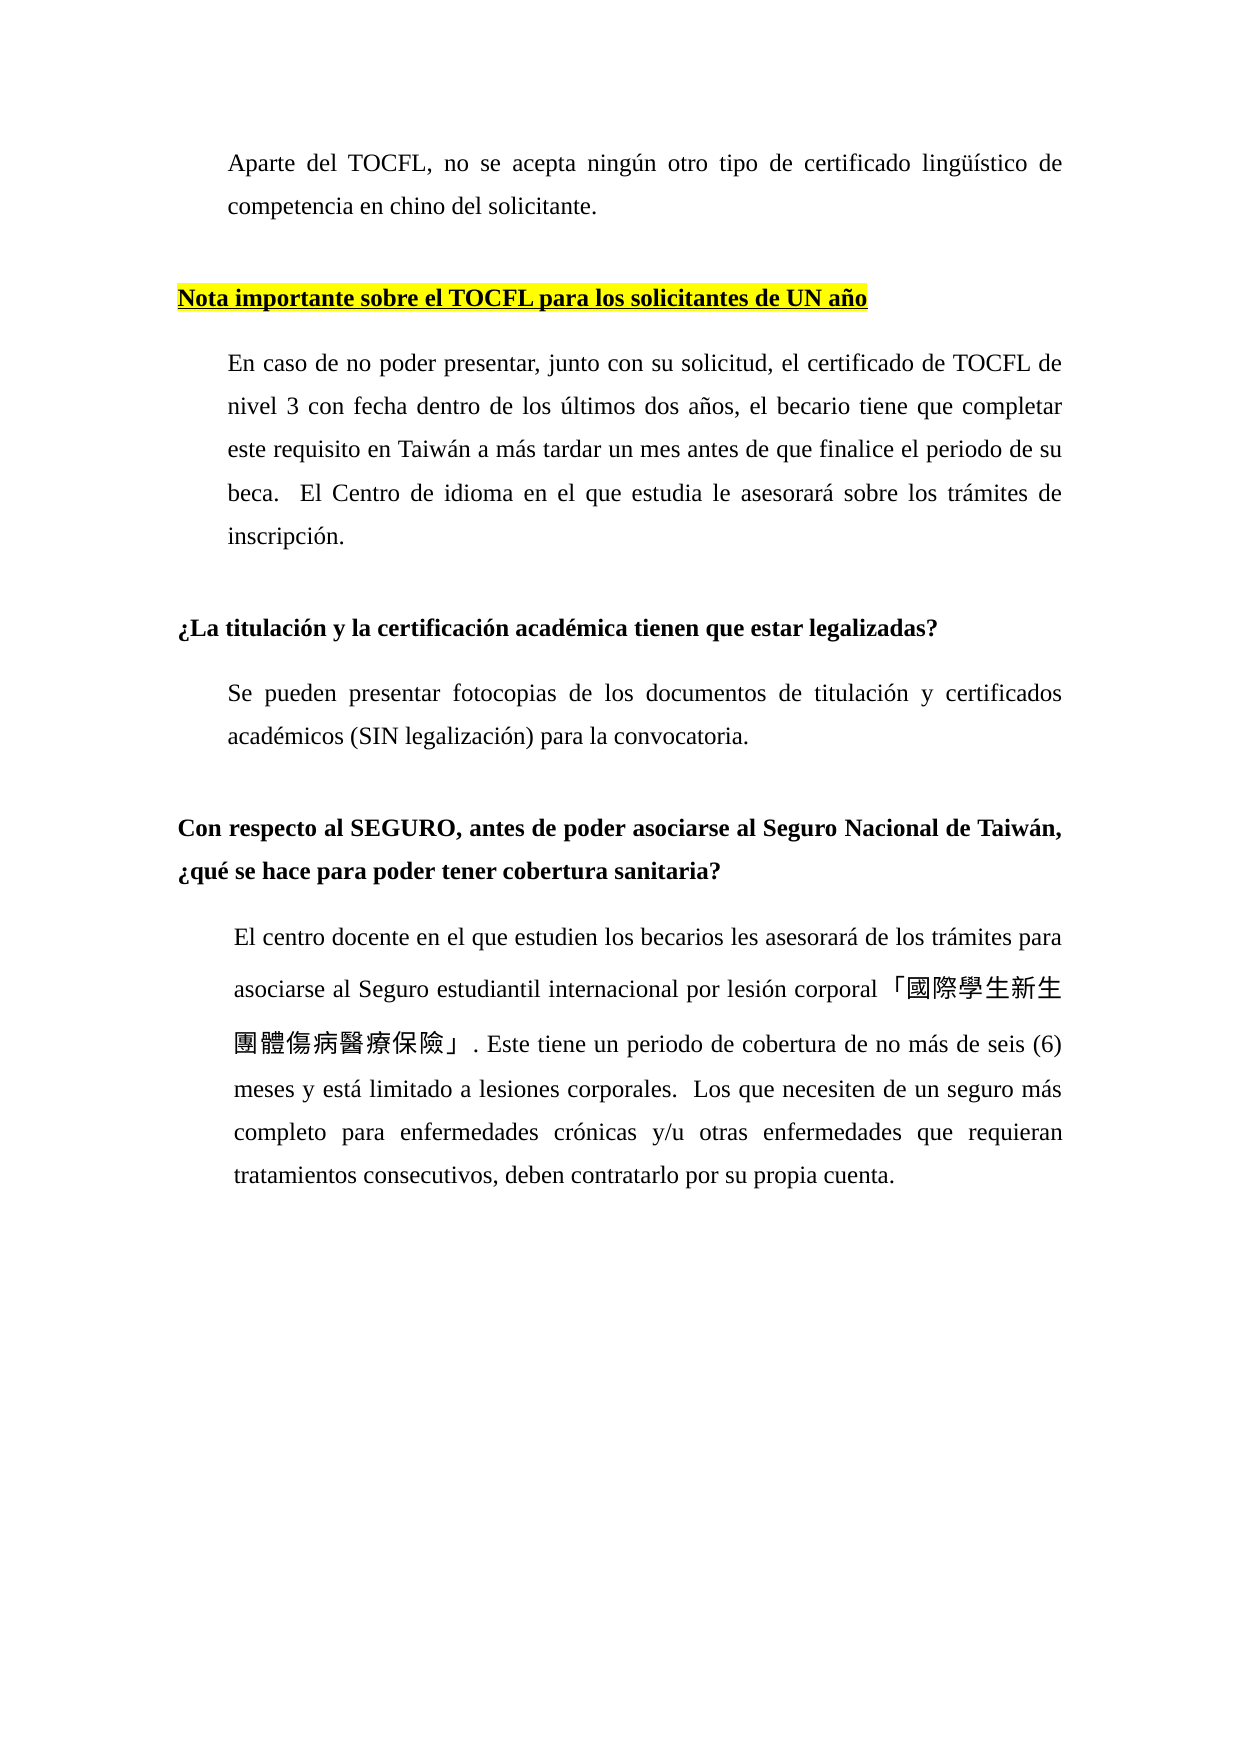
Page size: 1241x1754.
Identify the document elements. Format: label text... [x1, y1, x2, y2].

text Se pueden presentar fotocopias de los documentos de titulación y certificados académicos (SIN legalización) para la convocatoria. [227, 678, 1063, 750]
text Nota importante sobre el TOCFL para los solicitantes de UN año [177, 283, 1063, 311]
text En caso de no poder presentar, junto con su solicitud, el certificado de TOCFL de nivel 3 con fecha dentro de los últimos dos años, el becario tiene que completar este requisito en Taiwán a más tardar un mes antes de que finalice el periodo de su beca. El Centro de idioma en el que estudia le asesorará sobre los trámites de inscripción. [227, 348, 1063, 549]
text El centro docente en el que estudien los becarios les asesorará de los trámites para asociarse al Seguro estudiantil internacional por lesión corporal「國際學生新生團體傷病醫療保險」. Este tiene un periodo de cobertura de no más de seis (6) meses y está limitado a lesiones corporales. Los que necesiten de un seguro más completo para enfermedades crónicas y/u otras enfermedades que requieran tratamientos consecutivos, deben contratarlo por su propia cuenta. [233, 922, 1063, 1189]
text Con respecto al SEGURO, antes de poder asociarse al Seguro Nacional de Taiwán, ¿qué se hace para poder tener cobertura sanitaria? [177, 813, 1063, 885]
text ¿La titulación y la certificación académica tienen que estar legalizadas? [177, 613, 1063, 641]
text Aparte del TOCFL, no se acepta ningún otro tipo de certificado lingüístico de competencia en chino del solicitante. [227, 148, 1063, 219]
